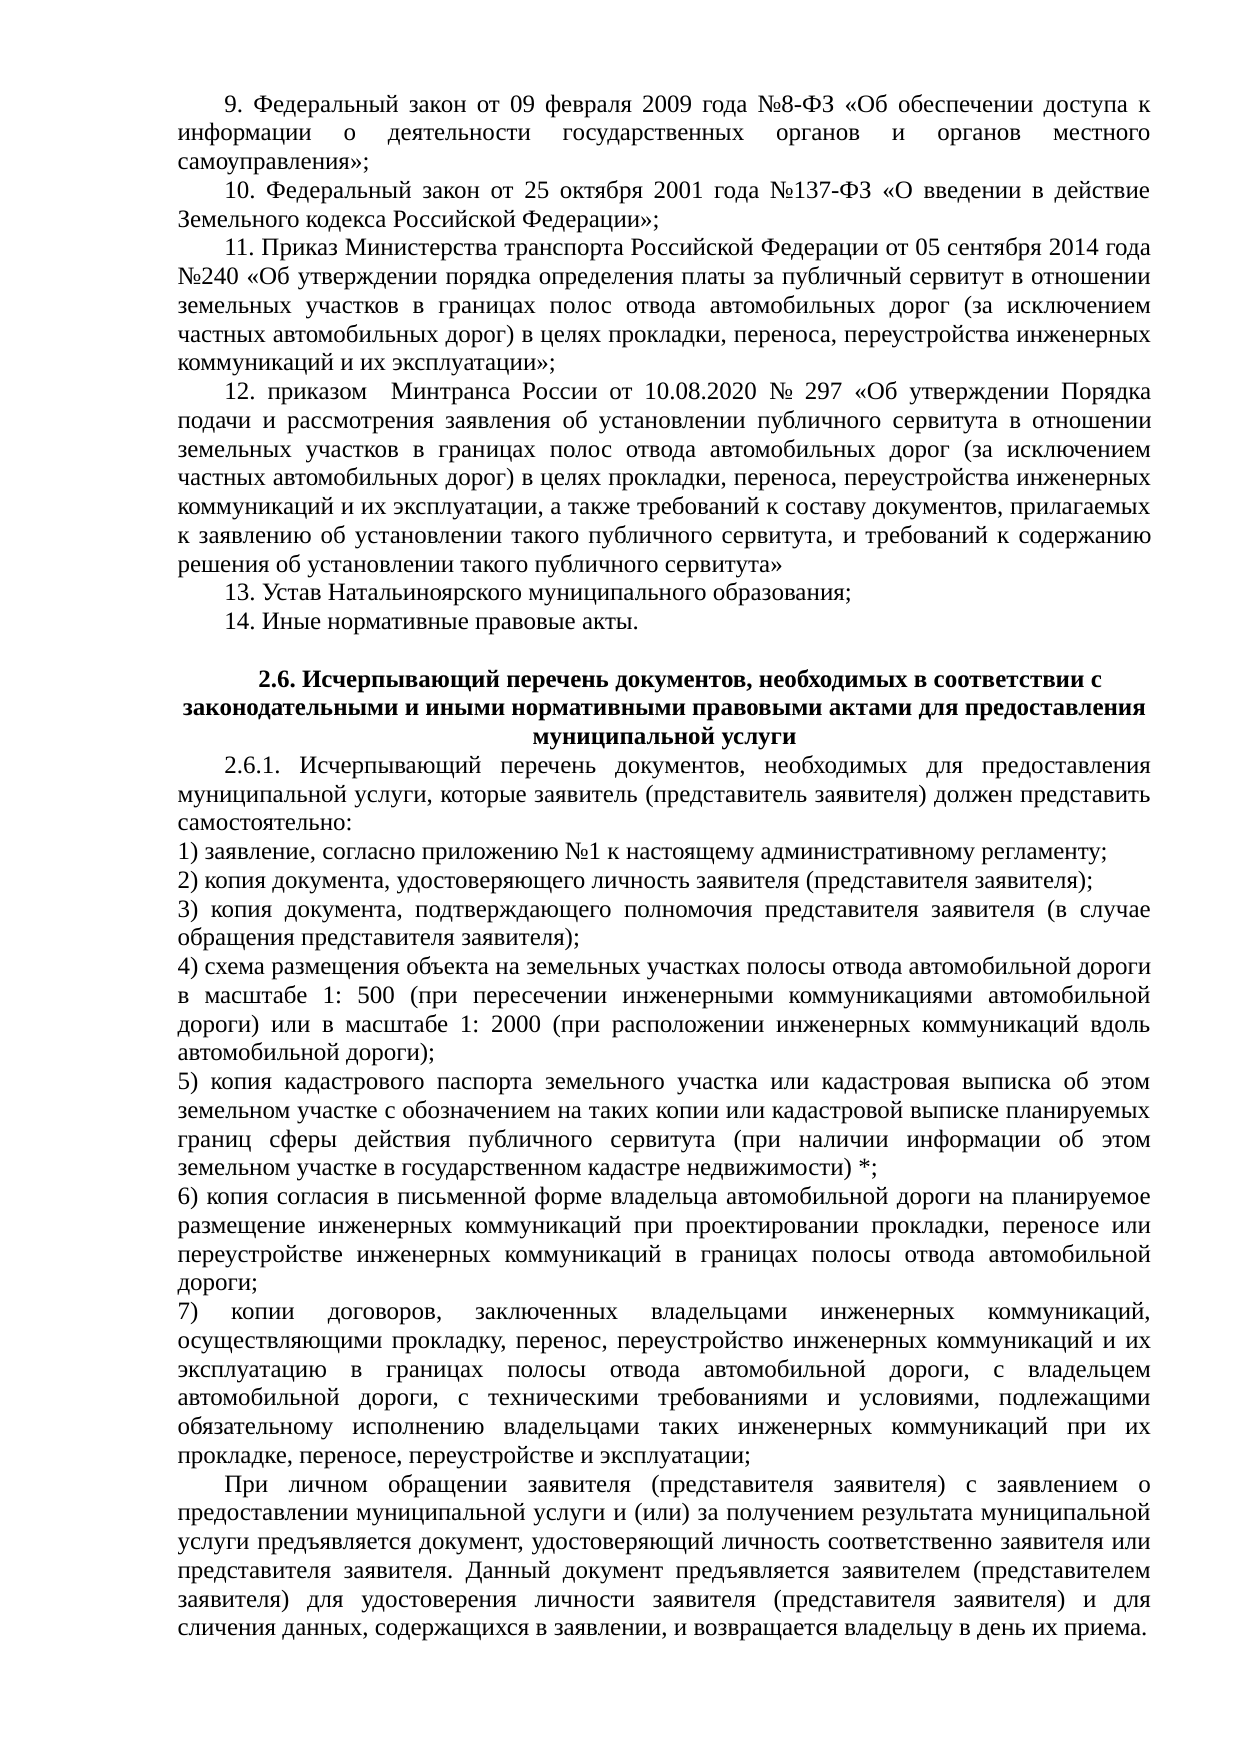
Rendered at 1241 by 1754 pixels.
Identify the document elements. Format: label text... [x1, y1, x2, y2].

text При личном обращении заявителя (представителя заявителя) с заявлением о предоставлении муниципальной услуги и (или) за получением результата муниципальной услуги предъявляется документ, удостоверяющий личность соответственно заявителя или представителя заявителя. Данный документ предъявляется заявителем (представителем заявителя) для удостоверения личности заявителя (представителя заявителя) и для сличения данных, содержащихся в заявлении, и возвращается владельцу в день их приема. [177, 1469, 1152, 1641]
text 9. Федеральный закон от 09 февраля 2009 года №8-ФЗ «Об обеспечении доступа к информации о деятельности государственных органов и органов местного самоуправления»; [177, 89, 1152, 175]
text 3) копия документа, подтверждающего полномочия представителя заявителя (в случае обращения представителя заявителя); [177, 894, 1152, 951]
text 12. приказом Минтранса России от 10.08.2020 № 297 «Об утверждении Порядка подачи и рассмотрения заявления об установлении публичного сервитута в отношении земельных участков в границах полос отвода автомобильных дорог (за исключением частных автомобильных дорог) в целях прокладки, переноса, переустройства инженерных коммуникаций и их эксплуатации, а также требований к составу документов, прилагаемых к заявлению об установлении такого публичного сервитута, и требований к содержанию решения об установлении такого публичного сервитута» [177, 376, 1152, 577]
text 6) копия согласия в письменной форме владельца автомобильной дороги на планируемое размещение инженерных коммуникаций при проектировании прокладки, переносе или переустройстве инженерных коммуникаций в границах полосы отвода автомобильной дороги; [177, 1181, 1152, 1296]
text 5) копия кадастрового паспорта земельного участка или кадастровая выписка об этом земельном участке с обозначением на таких копии или кадастровой выписке планируемых границ сферы действия публичного сервитута (при наличии информации об этом земельном участке в государственном кадастре недвижимости) *; [177, 1066, 1152, 1181]
text 13. Устав Натальиноярского муниципального образования; [177, 577, 1152, 606]
text 2) копия документа, удостоверяющего личность заявителя (представителя заявителя); [177, 865, 1152, 894]
subtitle 2.6. Исчерпывающий перечень документов, необходимых в соответствии с законодательными и иными нормативными правовыми актами для предоставления муниципальной услуги [177, 664, 1152, 750]
text 2.6.1. Исчерпывающий перечень документов, необходимых для предоставления муниципальной услуги, которые заявитель (представитель заявителя) должен представить самостоятельно: [177, 750, 1152, 836]
text 10. Федеральный закон от 25 октября 2001 года №137-ФЗ «О введении в действие Земельного кодекса Российской Федерации»; [177, 175, 1152, 232]
text 7) копии договоров, заключенных владельцами инженерных коммуникаций, осуществляющими прокладку, перенос, переустройство инженерных коммуникаций и их эксплуатацию в границах полосы отвода автомобильной дороги, с владельцем автомобильной дороги, с техническими требованиями и условиями, подлежащими обязательному исполнению владельцами таких инженерных коммуникаций при их прокладке, переносе, переустройстве и эксплуатации; [177, 1296, 1152, 1469]
text 1) заявление, согласно приложению №1 к настоящему административному регламенту; [177, 836, 1152, 865]
text 11. Приказ Министерства транспорта Российской Федерации от 05 сентября 2014 года №240 «Об утверждении порядка определения платы за публичный сервитут в отношении земельных участков в границах полос отвода автомобильных дорог (за исключением частных автомобильных дорог) в целях прокладки, переноса, переустройства инженерных коммуникаций и их эксплуатации»; [177, 232, 1152, 376]
text 4) схема размещения объекта на земельных участках полосы отвода автомобильной дороги в масштабе 1: 500 (при пересечении инженерными коммуникациями автомобильной дороги) или в масштабе 1: 2000 (при расположении инженерных коммуникаций вдоль автомобильной дороги); [177, 951, 1152, 1066]
text 14. Иные нормативные правовые акты. [177, 606, 1152, 635]
